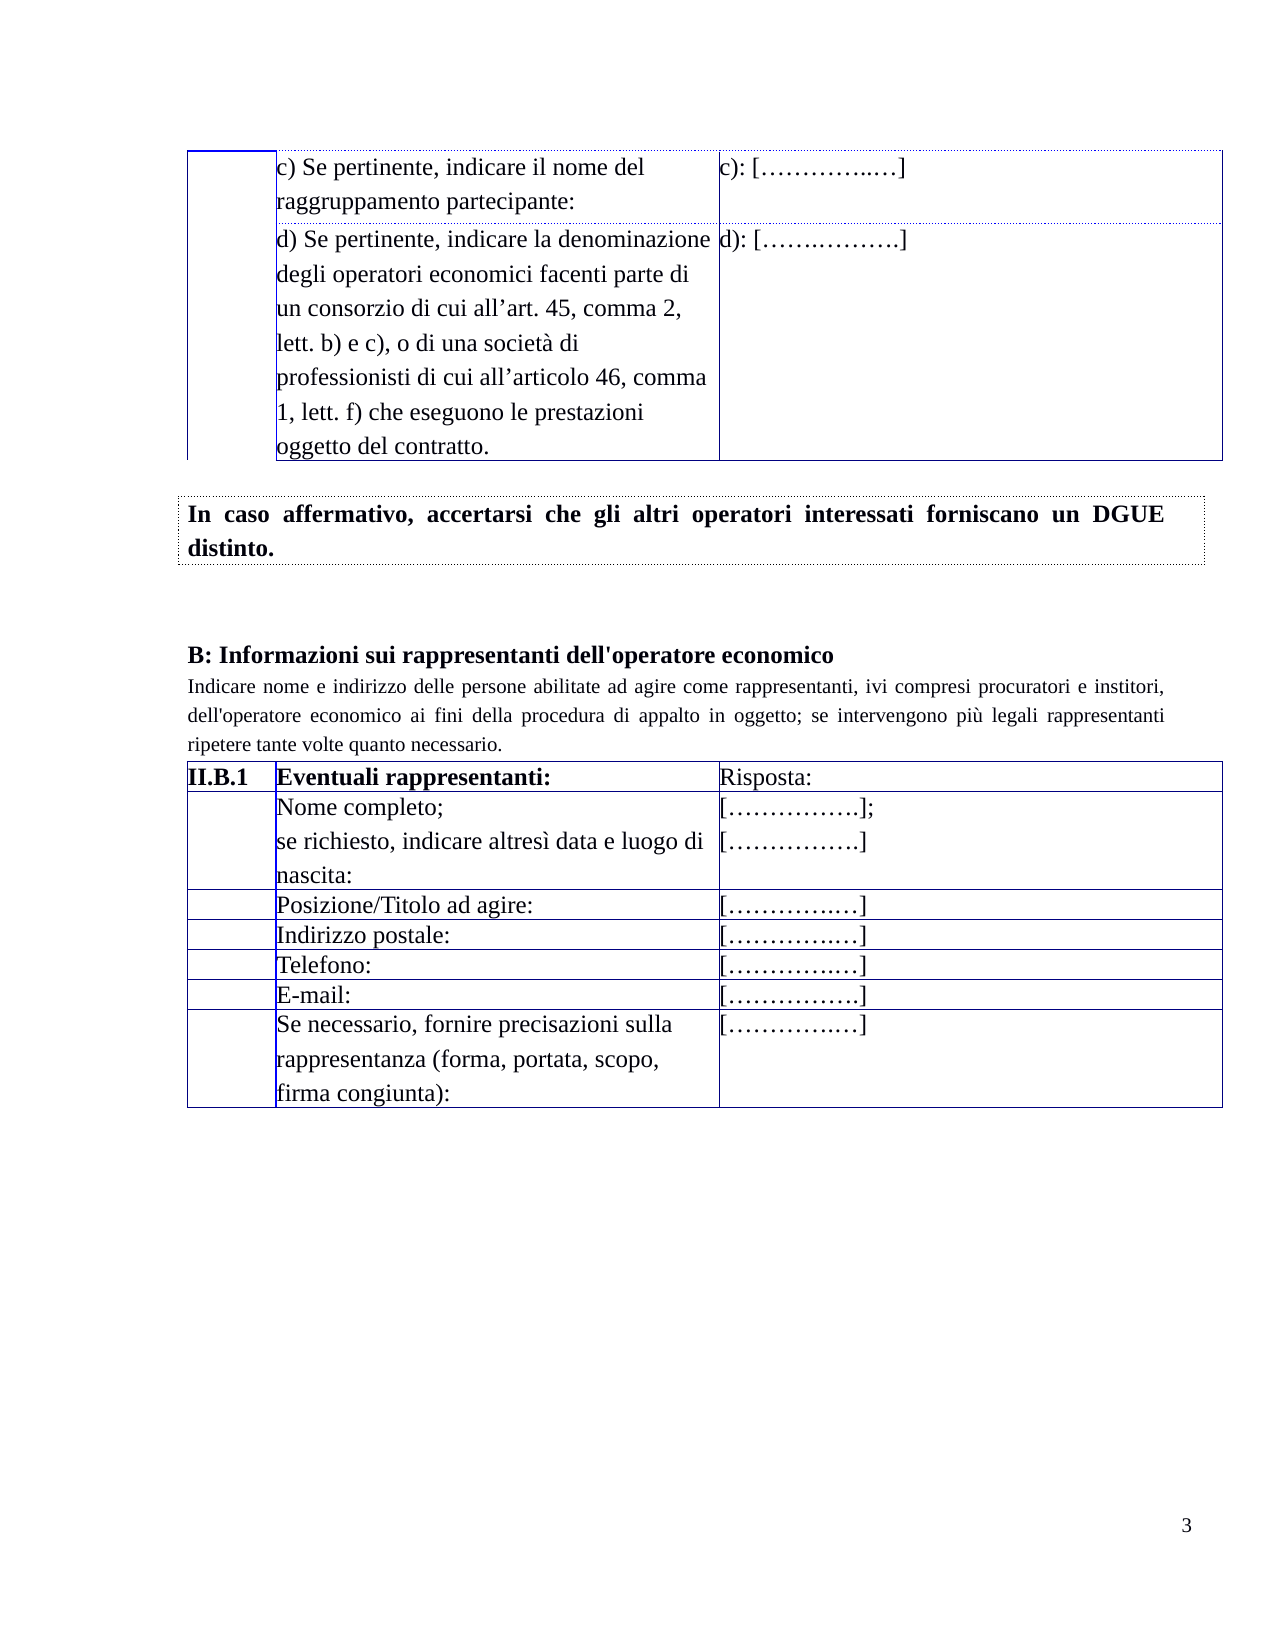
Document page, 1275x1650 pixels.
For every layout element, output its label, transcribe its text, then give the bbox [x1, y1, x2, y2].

table_cell [188, 792, 275, 889]
table_header Risposta: [720, 762, 1222, 791]
table_cell [188, 950, 275, 979]
table_cell [188, 920, 275, 949]
text In caso affermativo, accertarsi che gli altri operatori interessati forniscano un DGUE distinto. [178, 496, 1205, 565]
table_cell [………….…] [720, 1010, 1222, 1107]
table_cell Posizione/Titolo ad agire: [277, 890, 719, 919]
table_cell c): […………..…] [720, 150, 1222, 223]
table_cell […………….] [720, 980, 1222, 1008]
table_cell [………….…] [720, 950, 1222, 979]
table_cell c) Se pertinente, indicare il nome del raggruppamento partecipante: [277, 150, 719, 223]
table_cell [188, 1010, 275, 1107]
text B: Informazioni sui rappresentanti dell'operatore economico [187, 640, 1167, 668]
table_cell [188, 890, 275, 919]
table_cell Telefono: [277, 950, 719, 979]
text Indicare nome e indirizzo delle persone abilitate ad agire come rappresentanti, ivi compresi procuratori e institori, dell'operatore economico ai fini della procedura di appalto in oggetto; se intervengono più legali rappresentanti ripetere tante volte quanto necessario. [187, 674, 1167, 756]
table_cell [………….…] [720, 890, 1222, 919]
table_header II.B.1 [188, 762, 275, 791]
table_cell [188, 152, 276, 460]
table_cell Nome completo; se richiesto, indicare altresì data e luogo di nascita: [277, 792, 719, 889]
table_cell d) Se pertinente, indicare la denominazione degli operatori economici facenti parte di un consorzio di cui all’art. 45, comma 2, lett. b) e c), o di una società di professionisti di cui all’articolo 46, comma 1, lett. f) che eseguono le prestazioni oggetto del contratto. [277, 223, 719, 460]
table_cell E-mail: [277, 980, 719, 1008]
table_cell [………….…] [720, 920, 1222, 949]
table_cell d): […….……….] [720, 223, 1222, 460]
table_cell [188, 980, 275, 1008]
table_header Eventuali rappresentanti: [277, 762, 719, 791]
table_cell […………….]; […………….] [720, 792, 1222, 889]
table_cell Se necessario, fornire precisazioni sulla rappresentanza (forma, portata, scopo, firma congiunta): [277, 1010, 719, 1107]
table_cell Indirizzo postale: [277, 920, 719, 949]
